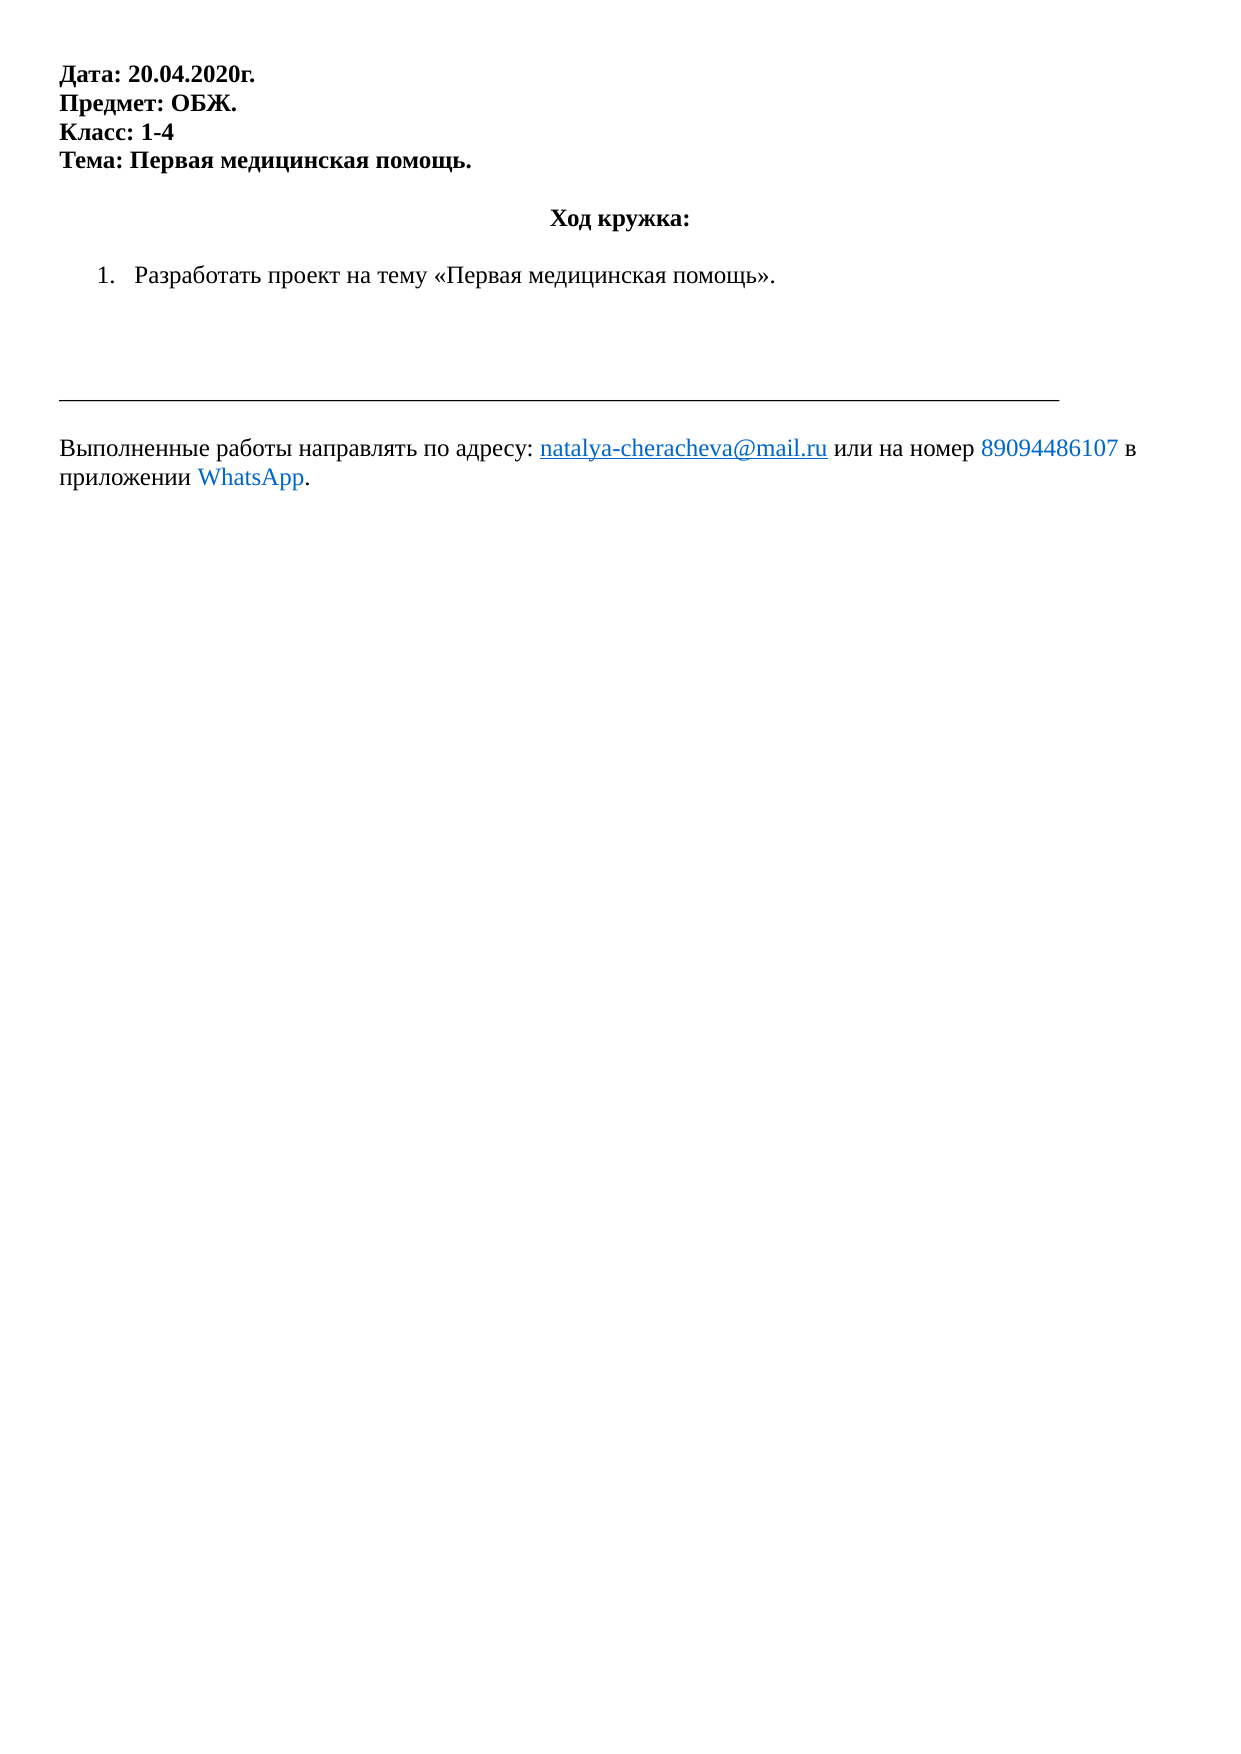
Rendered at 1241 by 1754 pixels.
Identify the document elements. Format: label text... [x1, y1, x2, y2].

text Тема: Первая медицинская помощь. [59, 145, 1181, 174]
list Разработать проект на тему «Первая медицинская помощь». [97, 260, 1181, 289]
text Выполненные работы направлять по адресу: natalya-cheracheva@mail.ru или на номер 89094486107 в приложении WhatsApp. [59, 433, 1181, 490]
text Дата: 20.04.2020г. [59, 59, 1181, 88]
text Предмет: ОБЖ. [59, 88, 1181, 117]
text Ход кружка: [59, 203, 1181, 232]
text Класс: 1-4 [59, 117, 1181, 145]
text ________________________________________________________________________________ [59, 375, 1181, 404]
